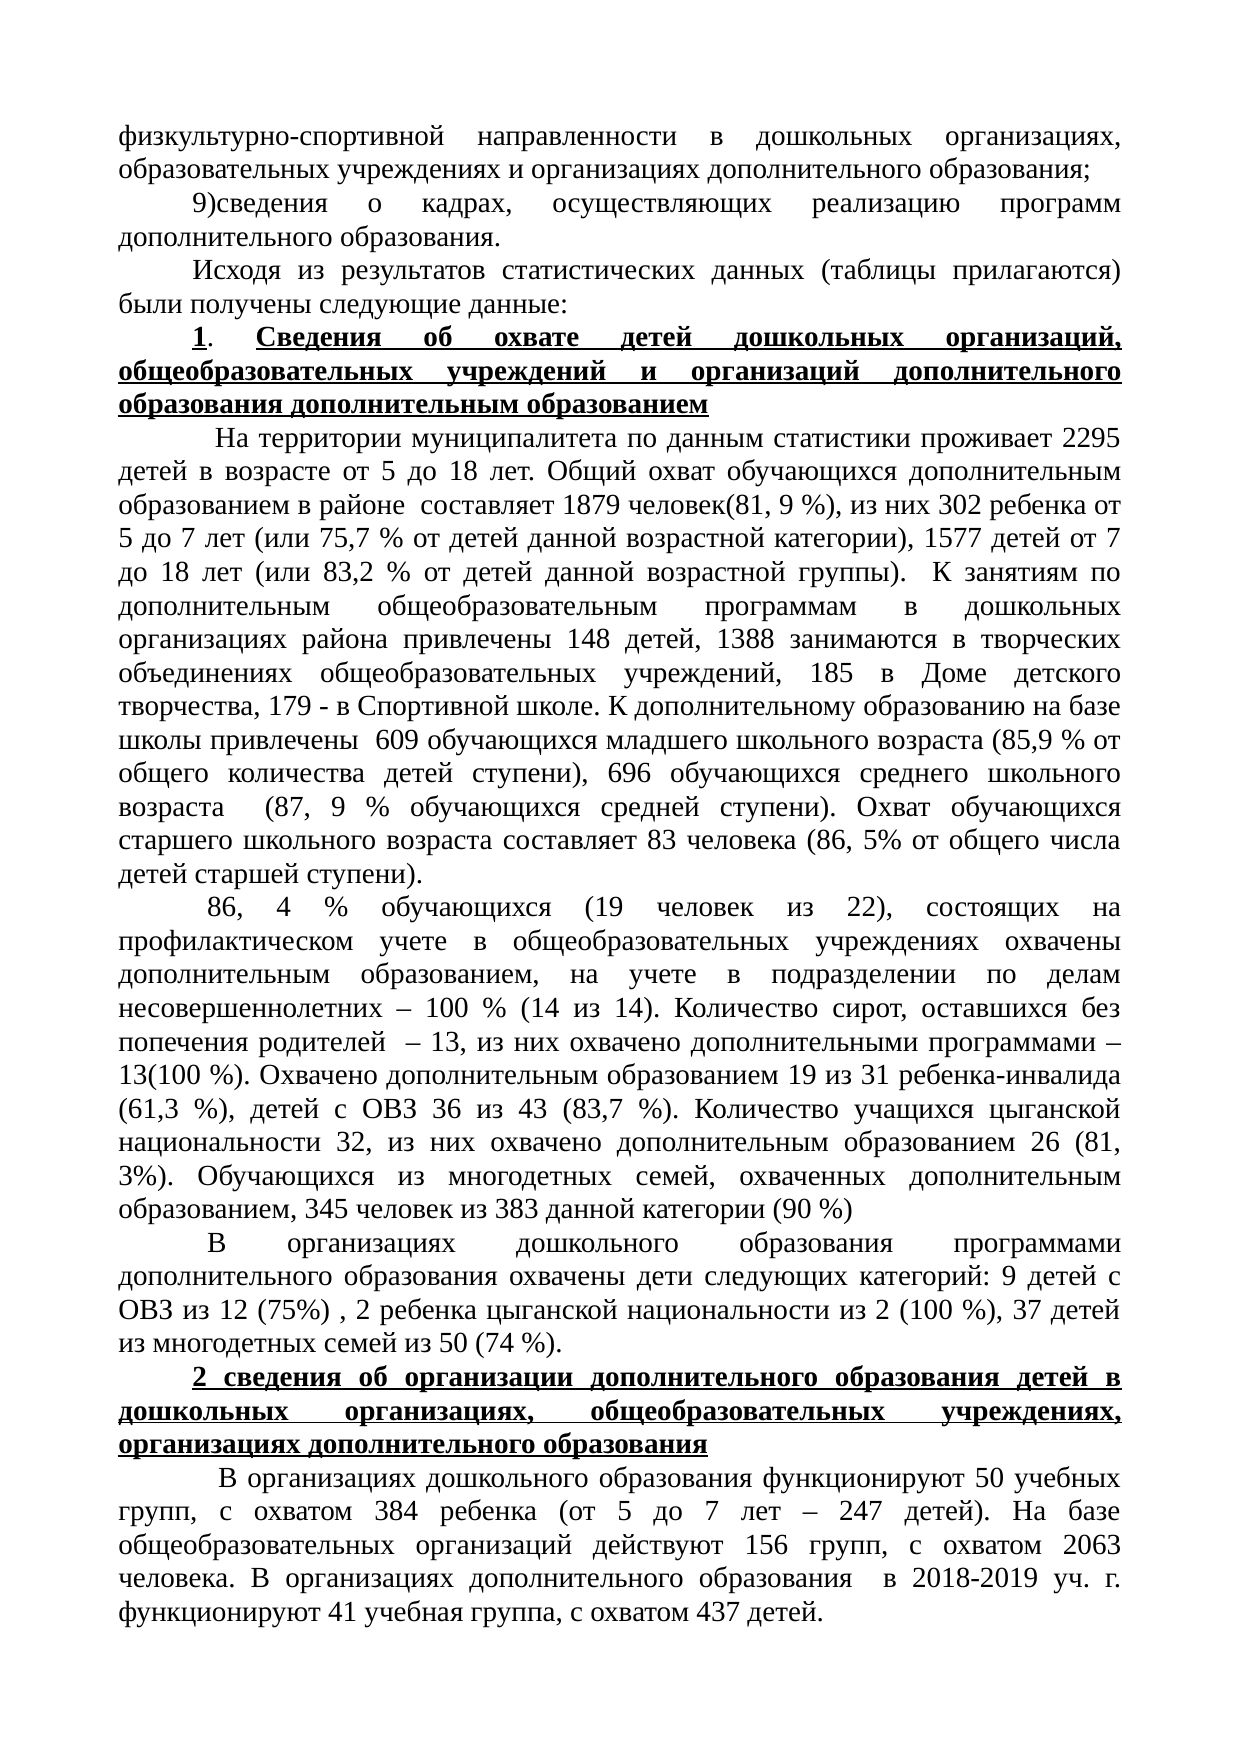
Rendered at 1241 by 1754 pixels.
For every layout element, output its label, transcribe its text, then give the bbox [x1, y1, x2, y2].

text В организациях дошкольного образования программами дополнительного образования охвачены дети следующих категорий: 9 детей с ОВЗ из 12 (75%) , 2 ребенка цыганской национальности из 2 (100 %), 37 детей из многодетных семей из 50 (74 %). [118, 1225, 1122, 1359]
text 9)сведения о кадрах, осуществляющих реализацию программ дополнительного образования. [118, 185, 1122, 252]
text физкультурно-спортивной направленности в дошкольных организациях, образовательных учреждениях и организациях дополнительного образования; [118, 118, 1122, 185]
text Исходя из результатов статистических данных (таблицы прилагаются) были получены следующие данные: [118, 252, 1122, 319]
text образования дополнительным образованием [118, 384, 1122, 420]
text организациях дополнительного образования [118, 1423, 1122, 1460]
text На территории муниципалитета по данным статистики проживает 2295 детей в возрасте от 5 до 18 лет. Общий охват обучающихся дополнительным образованием в районе составляет 1879 человек(81, 9 %), из них 302 ребенка от 5 до 7 лет (или 75,7 % от детей данной возрастной категории), 1577 детей от 7 до 18 лет (или 83,2 % от детей данной возрастной группы). К занятиям по дополнительным общеобразовательным программам в дошкольных организациях района привлечены 148 детей, 1388 занимаются в творческих объединениях общеобразовательных учреждений, 185 в Доме детского творчества, 179 - в Спортивной школе. К дополнительному образованию на базе школы привлечены 609 обучающихся младшего школьного возраста (85,9 % от общего количества детей ступени), 696 обучающихся среднего школьного возраста (87, 9 % обучающихся средней ступени). Охват обучающихся старшего школьного возраста составляет 83 человека (86, 5% от общего числа детей старшей ступени). [118, 420, 1122, 889]
text 1. Сведения об охвате детей дошкольных организаций, общеобразовательных учреждений и организаций дополнительного [118, 319, 1122, 382]
text 2 сведения об организации дополнительного образования детей в дошкольных организациях, общеобразовательных учреждениях, [118, 1359, 1122, 1422]
text В организациях дошкольного образования функционируют 50 учебных групп, с охватом 384 ребенка (от 5 до 7 лет – 247 детей). На базе общеобразовательных организаций действуют 156 групп, с охватом 2063 человека. В организациях дополнительного образования в 2018-2019 уч. г. функционируют 41 учебная группа, с охватом 437 детей. [118, 1460, 1122, 1627]
text 86, 4 % обучающихся (19 человек из 22), состоящих на профилактическом учете в общеобразовательных учреждениях охвачены дополнительным образованием, на учете в подразделении по делам несовершеннолетних – 100 % (14 из 14). Количество сирот, оставшихся без попечения родителей – 13, из них охвачено дополнительными программами – 13(100 %). Охвачено дополнительным образованием 19 из 31 ребенка-инвалида (61,3 %), детей с ОВЗ 36 из 43 (83,7 %). Количество учащихся цыганской национальности 32, из них охвачено дополнительным образованием 26 (81, 3%). Обучающихся из многодетных семей, охваченных дополнительным образованием, 345 человек из 383 данной категории (90 %) [118, 889, 1122, 1225]
